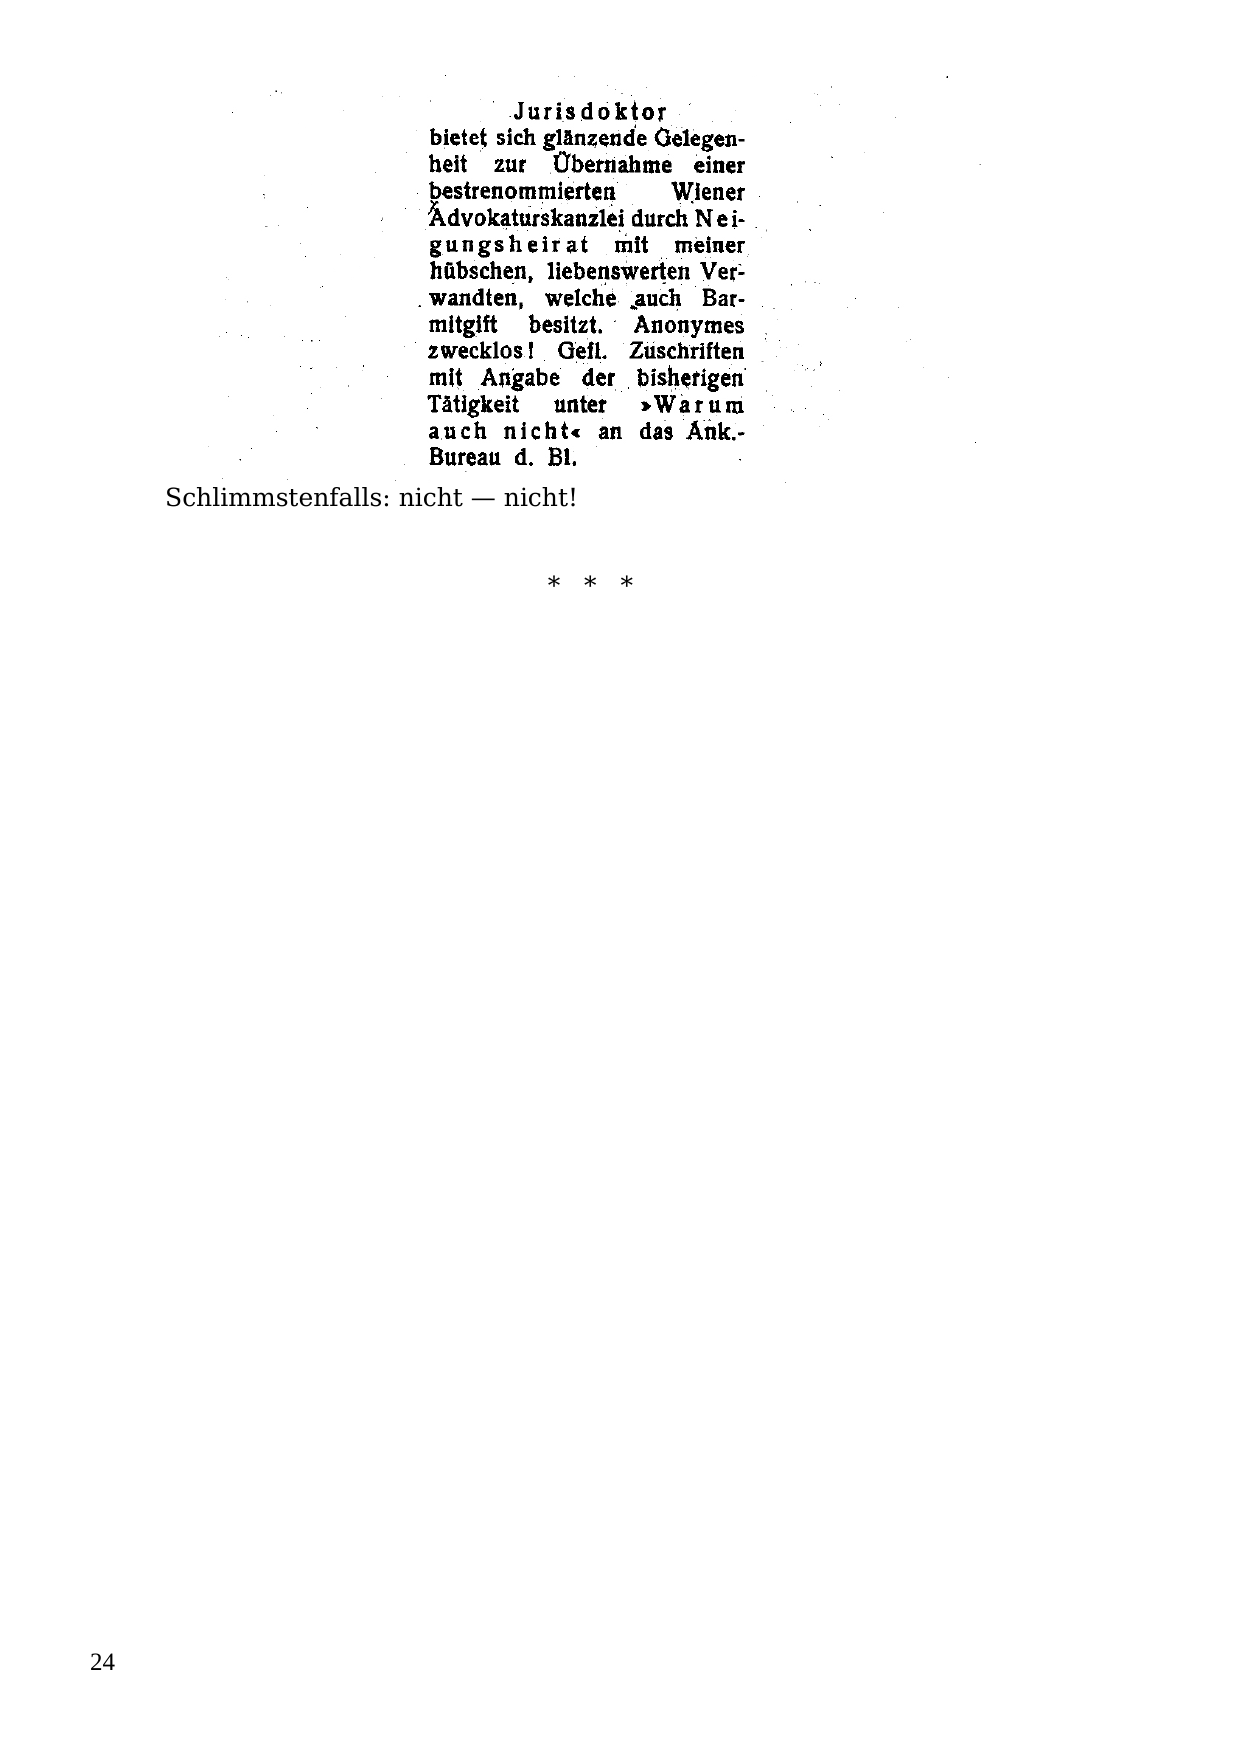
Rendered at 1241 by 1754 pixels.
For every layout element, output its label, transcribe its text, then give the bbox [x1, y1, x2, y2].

text * * * [90, 571, 1091, 600]
text Schlimmstenfalls: nicht — nicht! [90, 75, 1091, 512]
picture [189, 75, 991, 483]
